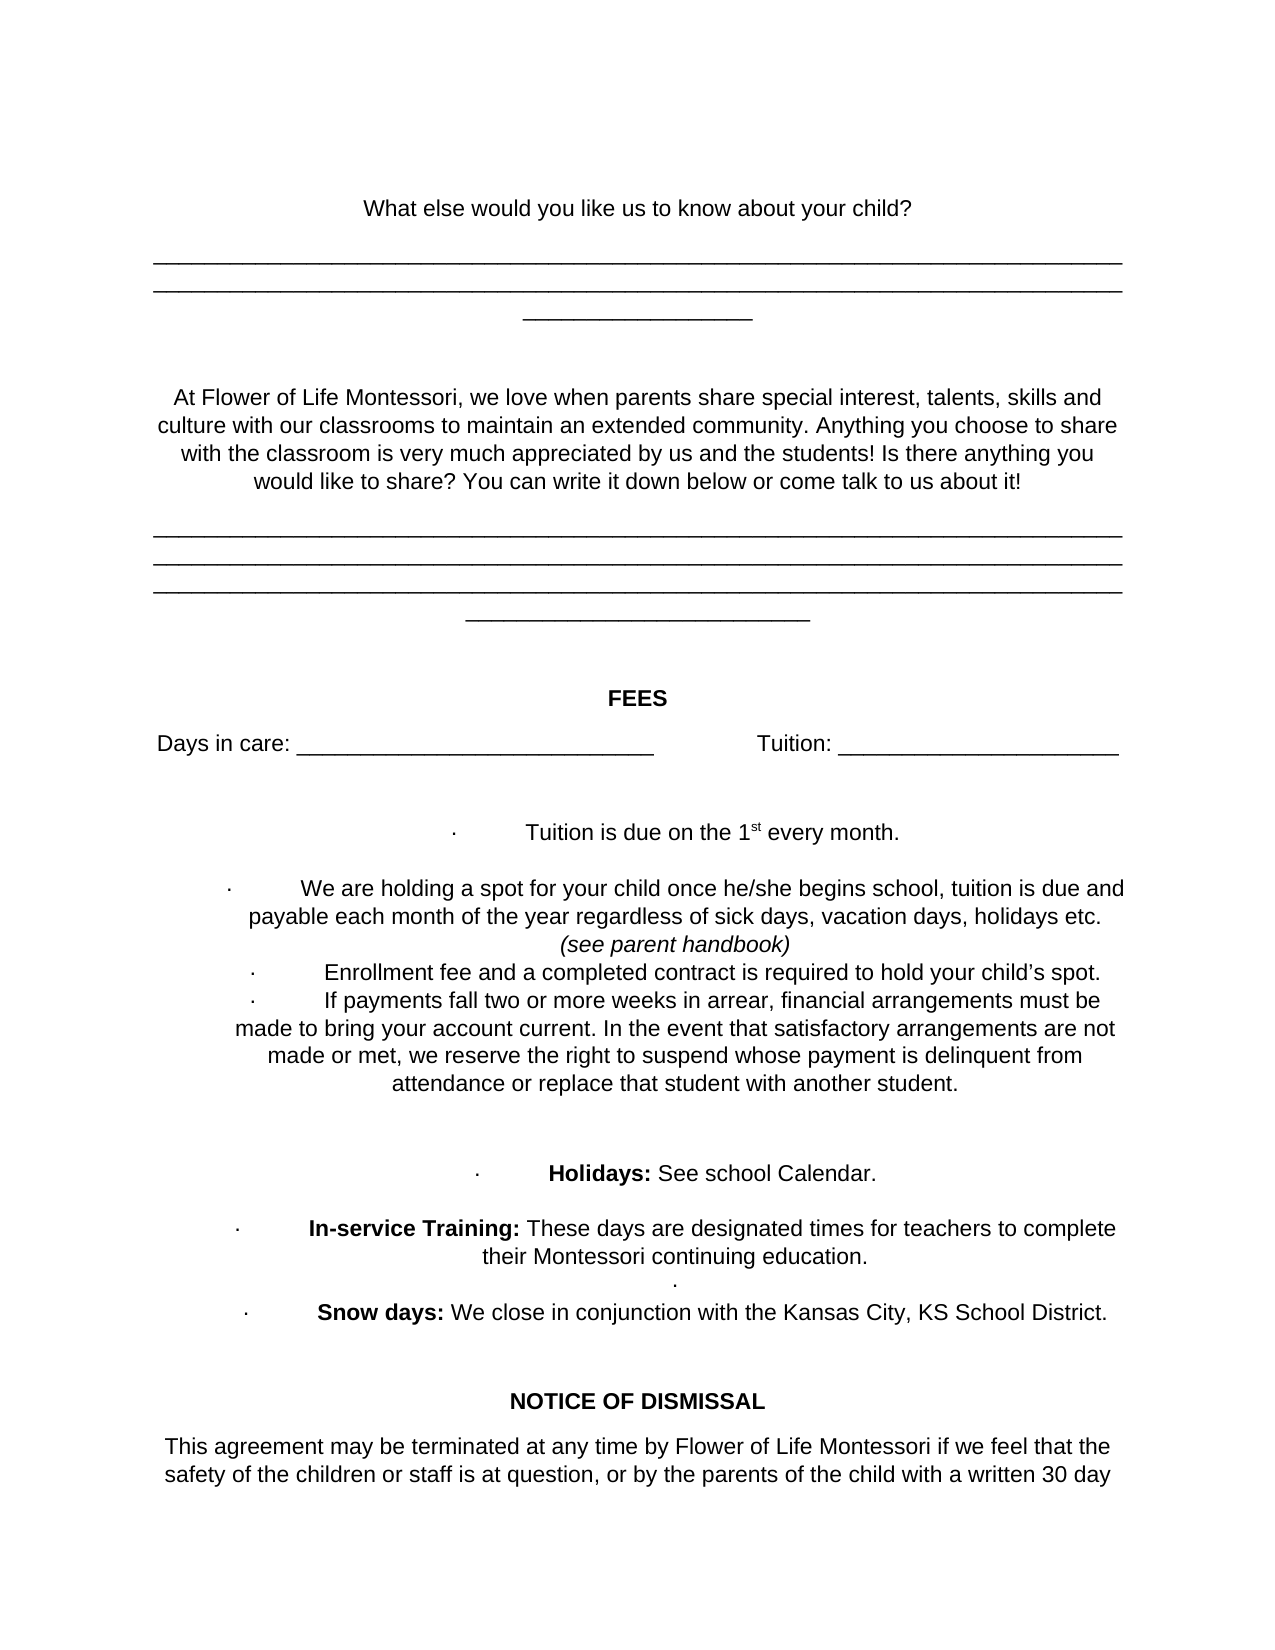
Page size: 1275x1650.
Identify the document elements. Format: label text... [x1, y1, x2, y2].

text _______________________________________________________________________________________________________________________________________________________________________________________________________________________________________________________________ [150, 512, 1125, 623]
text __________________________________________________________________________________________________________________________________________________________________________ [150, 239, 1125, 321]
text · If payments fall two or more weeks in arrear, financial arrangements must be made to bring your account current. In the event that satisfactory arrangements are not made or met, we reserve the right to suspend whose payment is delinquent from attendance or replace that student with another student. [225, 987, 1125, 1097]
text · We are holding a spot for your child once he/she begins school, tuition is due and payable each month of the year regardless of sick days, vacation days, holidays etc. (see parent handbook) [225, 875, 1125, 957]
text · In-service Training: These days are designated times for teachers to complete their Montessori continuing education. [225, 1215, 1125, 1270]
text · Tuition is due on the 1st every month. [225, 819, 1125, 846]
text At Flower of Life Montessori, we love when parents share special interest, talents, skills and culture with our classrooms to maintain an extended community. Anything you choose to share with the classroom is very much appreciated by us and the students! Is there anything you would like to share? You can write it down below or come talk to us about it! [150, 384, 1125, 494]
text NOTICE OF DISMISSAL [150, 1388, 1125, 1415]
text · Snow days: We close in conjunction with the Kansas City, KS School District. [225, 1299, 1125, 1326]
text What else would you like us to know about your child? [150, 194, 1125, 221]
text Days in care: ____________________________ Tuition: ______________________ [150, 730, 1125, 756]
text FEES [150, 685, 1125, 712]
text · [225, 1271, 1125, 1298]
text · Holidays: See school Calendar. [225, 1159, 1125, 1186]
text This agreement may be terminated at any time by Flower of Life Montessori if we feel that the safety of the children or staff is at question, or by the parents of the child with a written 30 day [150, 1433, 1125, 1487]
text · Enrollment fee and a completed contract is required to hold your child’s spot. [225, 959, 1125, 985]
